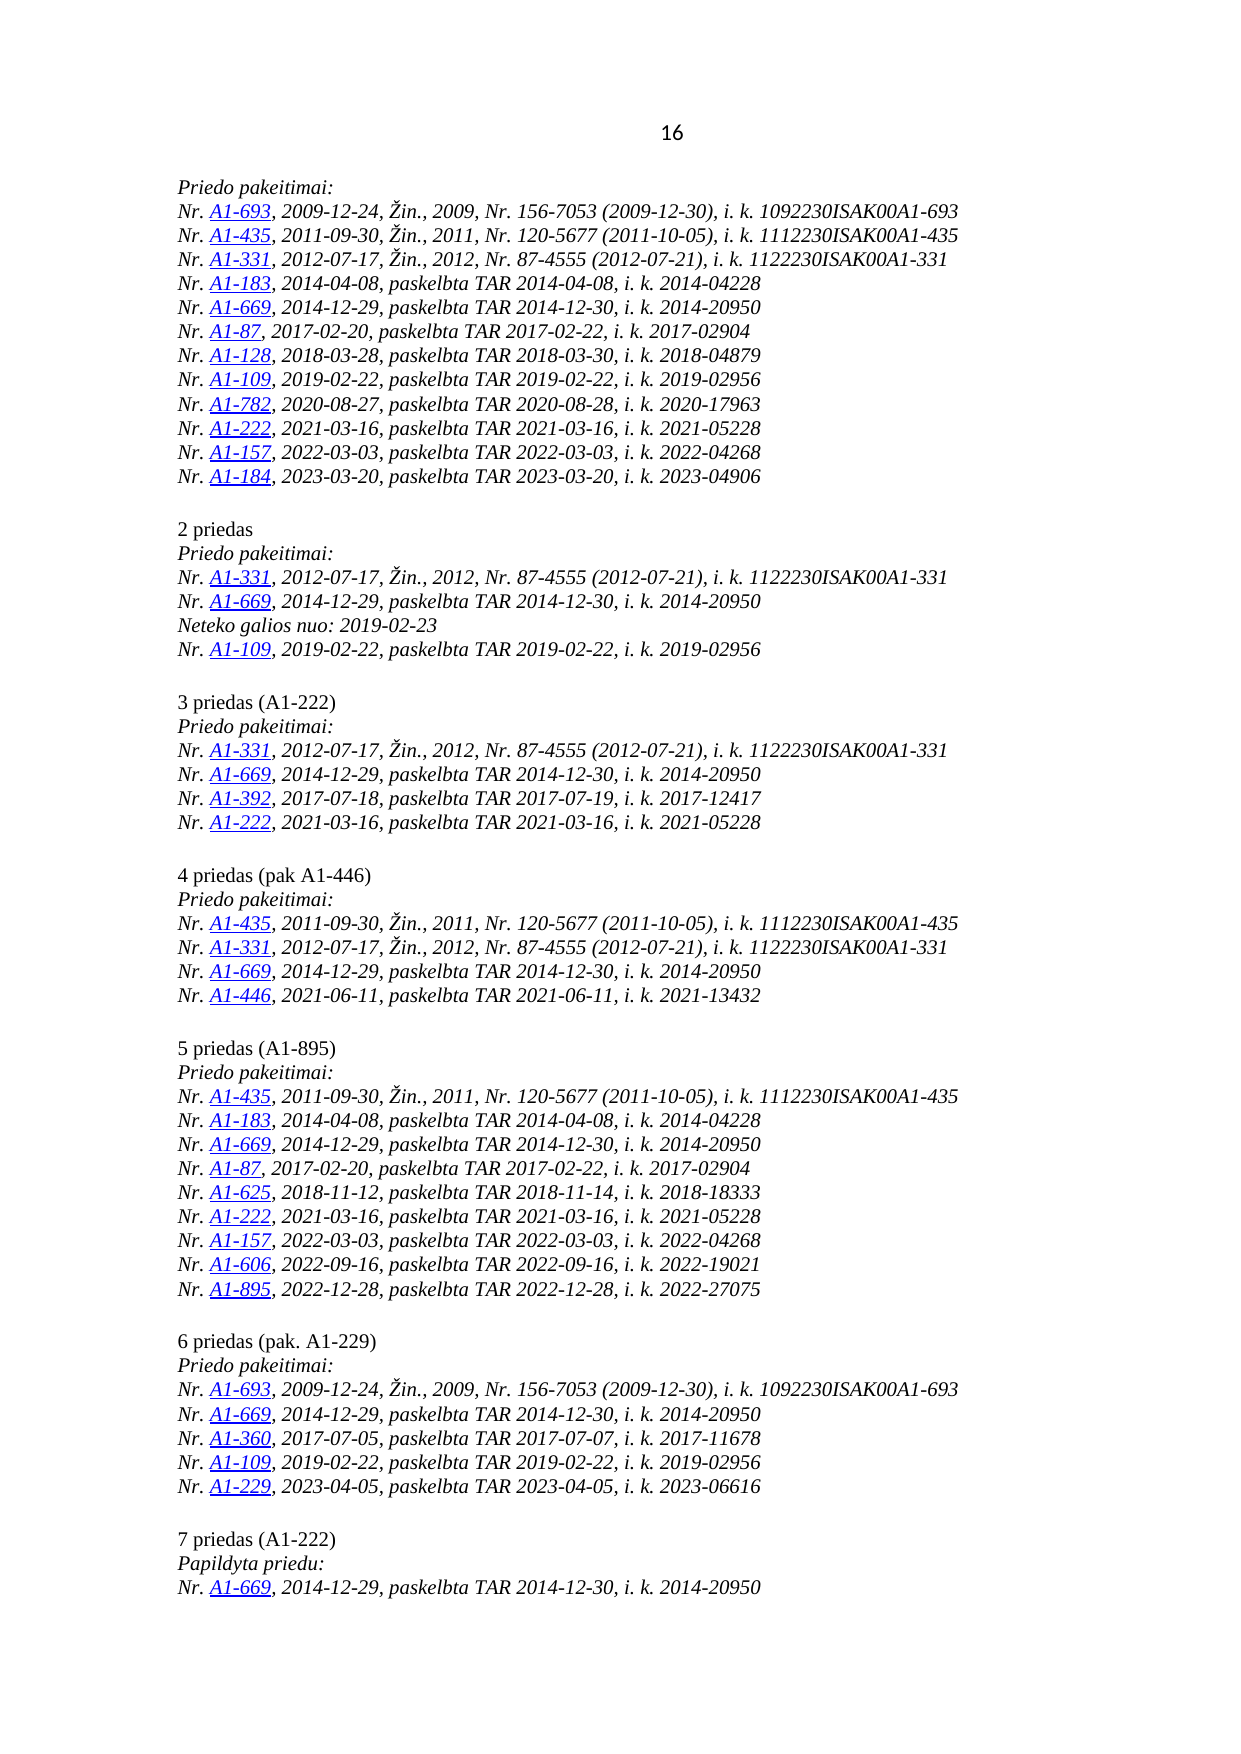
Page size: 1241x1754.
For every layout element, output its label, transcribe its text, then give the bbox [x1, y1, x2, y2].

text Nr. A1-392, 2017-07-18, paskelbta TAR 2017-07-19, i. k. 2017-12417 [177, 786, 1166, 810]
text Nr. A1-87, 2017-02-20, paskelbta TAR 2017-02-22, i. k. 2017-02904 [177, 1156, 1166, 1180]
text Priedo pakeitimai: [177, 714, 1166, 738]
text Nr. A1-331, 2012-07-17, Žin., 2012, Nr. 87-4555 (2012-07-21), i. k. 1122230ISAK00A1-331 [177, 564, 1166, 589]
text Neteko galios nuo: 2019-02-23 [177, 613, 1166, 637]
text 7 priedas (A1-222) [177, 1526, 1166, 1551]
text Priedo pakeitimai: [177, 1353, 1166, 1377]
text Nr. A1-109, 2019-02-22, paskelbta TAR 2019-02-22, i. k. 2019-02956 [177, 637, 1166, 661]
text 5 priedas (A1-895) [177, 1036, 1166, 1060]
text Nr. A1-331, 2012-07-17, Žin., 2012, Nr. 87-4555 (2012-07-21), i. k. 1122230ISAK00A1-331 [177, 738, 1166, 762]
text Nr. A1-222, 2021-03-16, paskelbta TAR 2021-03-16, i. k. 2021-05228 [177, 416, 1166, 439]
text Nr. A1-669, 2014-12-29, paskelbta TAR 2014-12-30, i. k. 2014-20950 [177, 1401, 1166, 1426]
text Nr. A1-669, 2014-12-29, paskelbta TAR 2014-12-30, i. k. 2014-20950 [177, 762, 1166, 786]
text Nr. A1-669, 2014-12-29, paskelbta TAR 2014-12-30, i. k. 2014-20950 [177, 589, 1166, 613]
text Nr. A1-625, 2018-11-12, paskelbta TAR 2018-11-14, i. k. 2018-18333 [177, 1180, 1166, 1204]
text Nr. A1-229, 2023-04-05, paskelbta TAR 2023-04-05, i. k. 2023-06616 [177, 1474, 1166, 1498]
text Nr. A1-693, 2009-12-24, Žin., 2009, Nr. 156-7053 (2009-12-30), i. k. 1092230ISAK00A1-693 [177, 199, 1166, 223]
text Nr. A1-360, 2017-07-05, paskelbta TAR 2017-07-07, i. k. 2017-11678 [177, 1426, 1166, 1449]
text Nr. A1-669, 2014-12-29, paskelbta TAR 2014-12-30, i. k. 2014-20950 [177, 295, 1166, 319]
text Nr. A1-446, 2021-06-11, paskelbta TAR 2021-06-11, i. k. 2021-13432 [177, 983, 1166, 1007]
text Nr. A1-222, 2021-03-16, paskelbta TAR 2021-03-16, i. k. 2021-05228 [177, 1204, 1166, 1228]
text 2 priedas [177, 516, 1166, 541]
text 4 priedas (pak A1-446) [177, 863, 1166, 887]
text Nr. A1-435, 2011-09-30, Žin., 2011, Nr. 120-5677 (2011-10-05), i. k. 1112230ISAK00A1-435 [177, 911, 1166, 935]
text Nr. A1-606, 2022-09-16, paskelbta TAR 2022-09-16, i. k. 2022-19021 [177, 1252, 1166, 1276]
text Nr. A1-109, 2019-02-22, paskelbta TAR 2019-02-22, i. k. 2019-02956 [177, 1449, 1166, 1474]
text Priedo pakeitimai: [177, 175, 1166, 199]
text Nr. A1-669, 2014-12-29, paskelbta TAR 2014-12-30, i. k. 2014-20950 [177, 959, 1166, 983]
text Nr. A1-331, 2012-07-17, Žin., 2012, Nr. 87-4555 (2012-07-21), i. k. 1122230ISAK00A1-331 [177, 935, 1166, 959]
text Papildyta priedu: [177, 1551, 1166, 1574]
text Nr. A1-157, 2022-03-03, paskelbta TAR 2022-03-03, i. k. 2022-04268 [177, 1228, 1166, 1252]
text Nr. A1-222, 2021-03-16, paskelbta TAR 2021-03-16, i. k. 2021-05228 [177, 810, 1166, 834]
text Nr. A1-87, 2017-02-20, paskelbta TAR 2017-02-22, i. k. 2017-02904 [177, 319, 1166, 343]
text Nr. A1-184, 2023-03-20, paskelbta TAR 2023-03-20, i. k. 2023-04906 [177, 464, 1166, 488]
text 6 priedas (pak. A1-229) [177, 1329, 1166, 1353]
text Nr. A1-157, 2022-03-03, paskelbta TAR 2022-03-03, i. k. 2022-04268 [177, 439, 1166, 464]
text Nr. A1-669, 2014-12-29, paskelbta TAR 2014-12-30, i. k. 2014-20950 [177, 1574, 1166, 1599]
text Nr. A1-331, 2012-07-17, Žin., 2012, Nr. 87-4555 (2012-07-21), i. k. 1122230ISAK00A1-331 [177, 247, 1166, 271]
text Nr. A1-435, 2011-09-30, Žin., 2011, Nr. 120-5677 (2011-10-05), i. k. 1112230ISAK00A1-435 [177, 223, 1166, 247]
text Nr. A1-693, 2009-12-24, Žin., 2009, Nr. 156-7053 (2009-12-30), i. k. 1092230ISAK00A1-693 [177, 1377, 1166, 1401]
text 3 priedas (A1-222) [177, 689, 1166, 714]
text Priedo pakeitimai: [177, 541, 1166, 564]
text Nr. A1-183, 2014-04-08, paskelbta TAR 2014-04-08, i. k. 2014-04228 [177, 1108, 1166, 1132]
text Nr. A1-782, 2020-08-27, paskelbta TAR 2020-08-28, i. k. 2020-17963 [177, 391, 1166, 416]
text Nr. A1-128, 2018-03-28, paskelbta TAR 2018-03-30, i. k. 2018-04879 [177, 343, 1166, 367]
text Nr. A1-669, 2014-12-29, paskelbta TAR 2014-12-30, i. k. 2014-20950 [177, 1132, 1166, 1156]
text Nr. A1-435, 2011-09-30, Žin., 2011, Nr. 120-5677 (2011-10-05), i. k. 1112230ISAK00A1-435 [177, 1084, 1166, 1108]
text Priedo pakeitimai: [177, 1060, 1166, 1084]
text Nr. A1-895, 2022-12-28, paskelbta TAR 2022-12-28, i. k. 2022-27075 [177, 1276, 1166, 1301]
text Nr. A1-109, 2019-02-22, paskelbta TAR 2019-02-22, i. k. 2019-02956 [177, 367, 1166, 391]
text Nr. A1-183, 2014-04-08, paskelbta TAR 2014-04-08, i. k. 2014-04228 [177, 271, 1166, 295]
text Priedo pakeitimai: [177, 887, 1166, 911]
